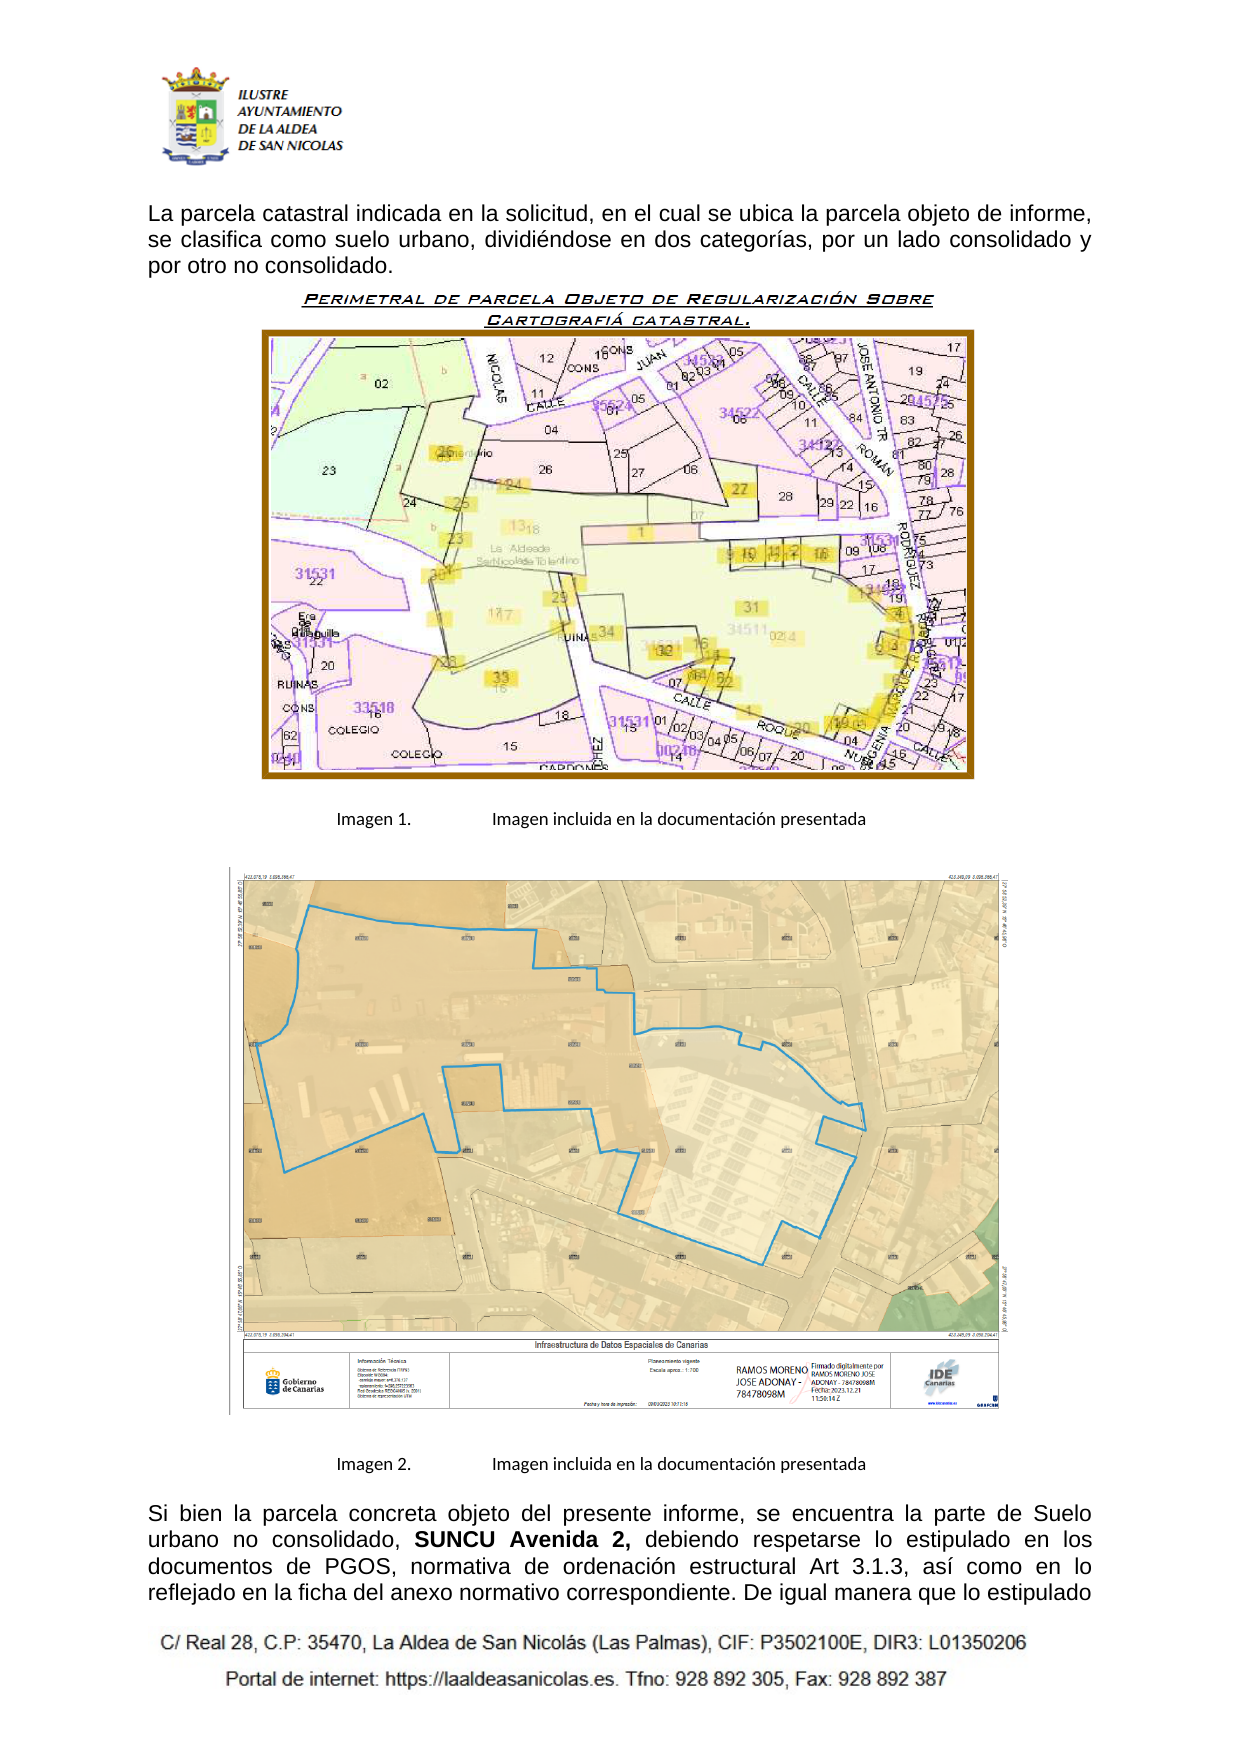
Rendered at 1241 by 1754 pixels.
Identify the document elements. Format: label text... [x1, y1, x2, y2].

text La parcela catastral indicada en la solicitud, en el cual se ubica la parcela objeto de informe, se clasifica como suelo urbano, dividiéndose en dos categorías, por un lado consolidado y por otro no consolidado. [148, 200, 1093, 279]
list Imagen incluida en la documentación presentada [148, 1452, 1093, 1475]
text Si bien la parcela concreta objeto del presente informe, se encuentra la parte de Suelo urbano no consolidado, SUNCU Avenida 2, debiendo respetarse lo estipulado en los documentos de PGOS, normativa de ordenación estructural Art 3.1.3, así como en lo reflejado en la ficha del anexo normativo correspondiente. De igual manera que lo estipulado [148, 1500, 1093, 1606]
picture [148, 59, 359, 173]
picture [148, 1626, 1034, 1695]
picture [229, 867, 1011, 1415]
picture [245, 279, 996, 794]
list Imagen incluida en la documentación presentada [148, 807, 1093, 829]
